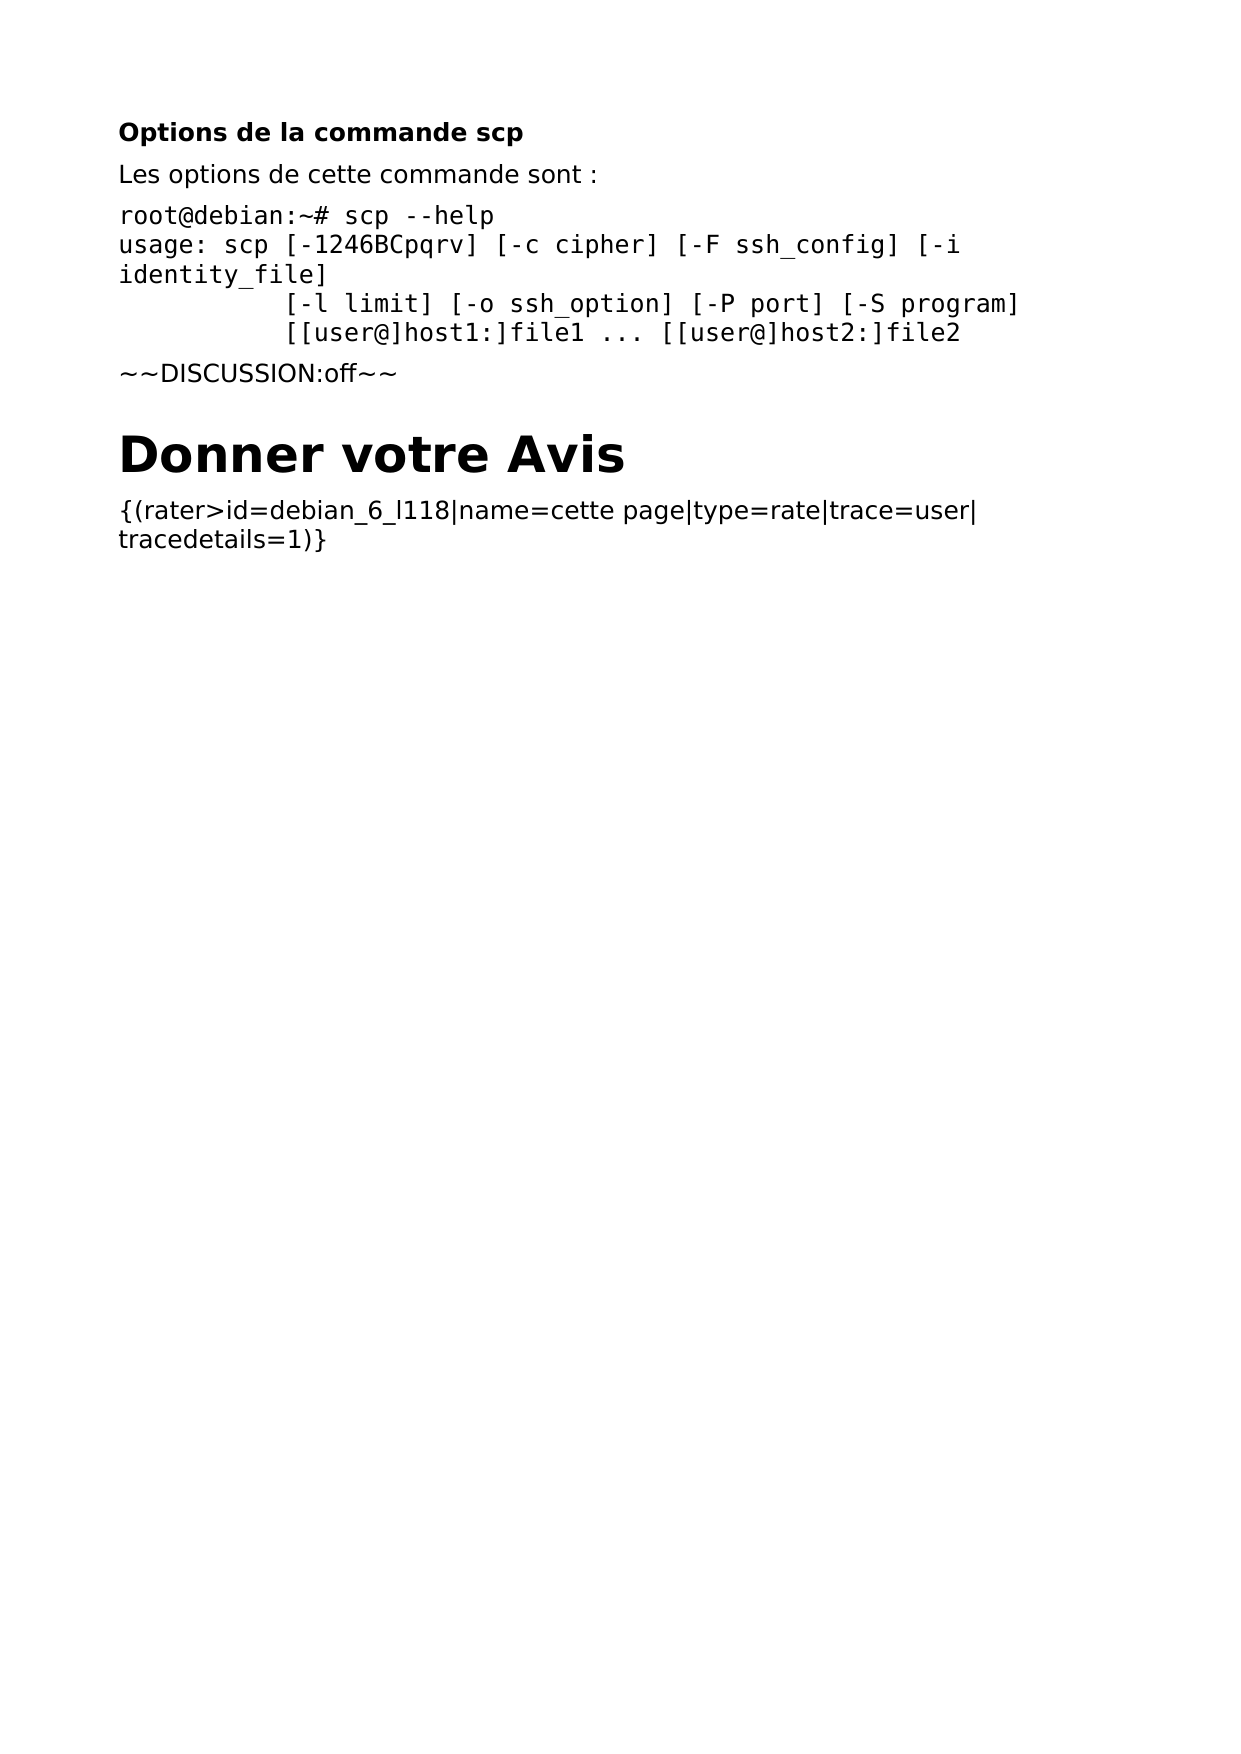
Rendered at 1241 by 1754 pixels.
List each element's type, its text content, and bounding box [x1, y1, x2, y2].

subtitle Donner votre Avis [118, 426, 1122, 484]
text {(rater>id=debian_6_l118|name=cette page|type=rate|trace=user|tracedetails=1)} [118, 496, 1122, 555]
text Les options de cette commande sont : [118, 160, 1122, 189]
subtitle Options de la commande scp [118, 118, 1122, 147]
text root@debian:~# scp --help usage: scp [-1246BCpqrv] [-c cipher] [-F ssh_config] [-i identity_file] [-l limit] [-o ssh_option] [-P port] [-S program] [[user@]host1:]file1 ... [[user@]host2:]file2 [118, 201, 1122, 347]
text ~~DISCUSSION:off~~ [118, 359, 1122, 388]
